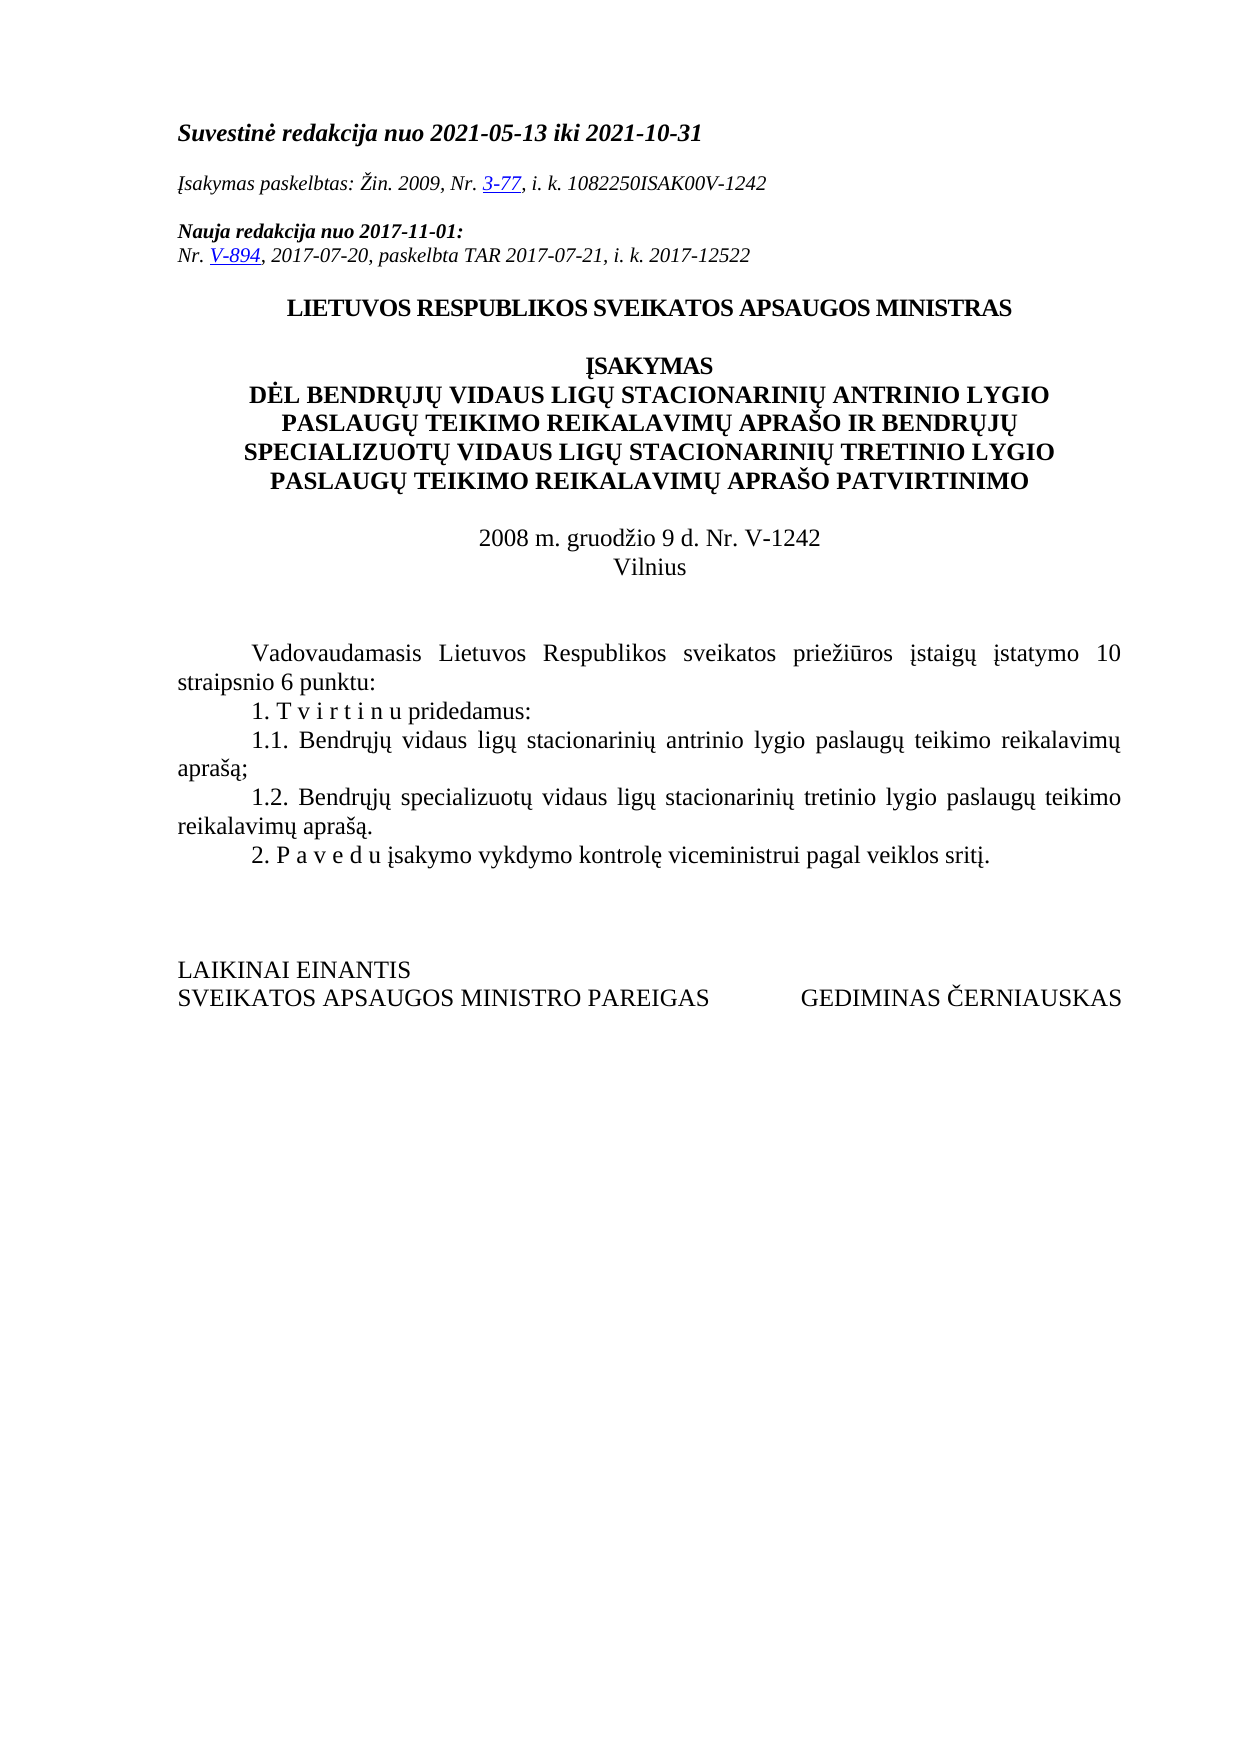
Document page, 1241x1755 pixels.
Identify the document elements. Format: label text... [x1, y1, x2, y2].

text 1.2. Bendrųjų specializuotų vidaus ligų stacionarinių tretinio lygio paslaugų teikimo reikalavimų aprašą. [177, 782, 1122, 840]
text 2. P a v e d u įsakymo vykdymo kontrolę viceministrui pagal veiklos sritį. [177, 840, 1122, 868]
text Nauja redakcija nuo 2017-11-01: [177, 219, 1122, 243]
text Įsakymas paskelbtas: Žin. 2009, Nr. 3-77, i. k. 1082250ISAK00V-1242 [177, 171, 1122, 195]
text Suvestinė redakcija nuo 2021-05-13 iki 2021-10-31 [177, 118, 1122, 147]
text Nr. V-894, 2017-07-20, paskelbta TAR 2017-07-21, i. k. 2017-12522 [177, 243, 1122, 267]
text ĮSAKYMAS [177, 351, 1122, 380]
text 1.1. Bendrųjų vidaus ligų stacionarinių antrinio lygio paslaugų teikimo reikalavimų aprašą; [177, 725, 1122, 782]
text 1. T v i r t i n u pridedamus: [177, 696, 1122, 725]
text Vilnius [177, 552, 1122, 581]
text LIETUVOS RESPUBLIKOS SVEIKATOS APSAUGOS MINISTRAS [177, 293, 1122, 322]
text 2008 m. gruodžio 9 d. Nr. V-1242 [177, 523, 1122, 552]
text LAIKINAI EINANTIS [177, 955, 1122, 983]
text DĖL BENDRŲJŲ VIDAUS LIGŲ STACIONARINIŲ ANTRINIO LYGIO PASLAUGŲ TEIKIMO REIKALAVIMŲ APRAŠO IR BENDRŲJŲ SPECIALIZUOTŲ VIDAUS LIGŲ STACIONARINIŲ TRETINIO LYGIO PASLAUGŲ TEIKIMO REIKALAVIMŲ APRAŠO PATVIRTINIMO [177, 380, 1122, 495]
text Vadovaudamasis Lietuvos Respublikos sveikatos priežiūros įstaigų įstatymo 10 straipsnio 6 punktu: [177, 638, 1122, 696]
text SVEIKATOS APSAUGOS MINISTRO PAREIGAS GEDIMINAS ČERNIAUSKAS [177, 983, 1122, 1012]
